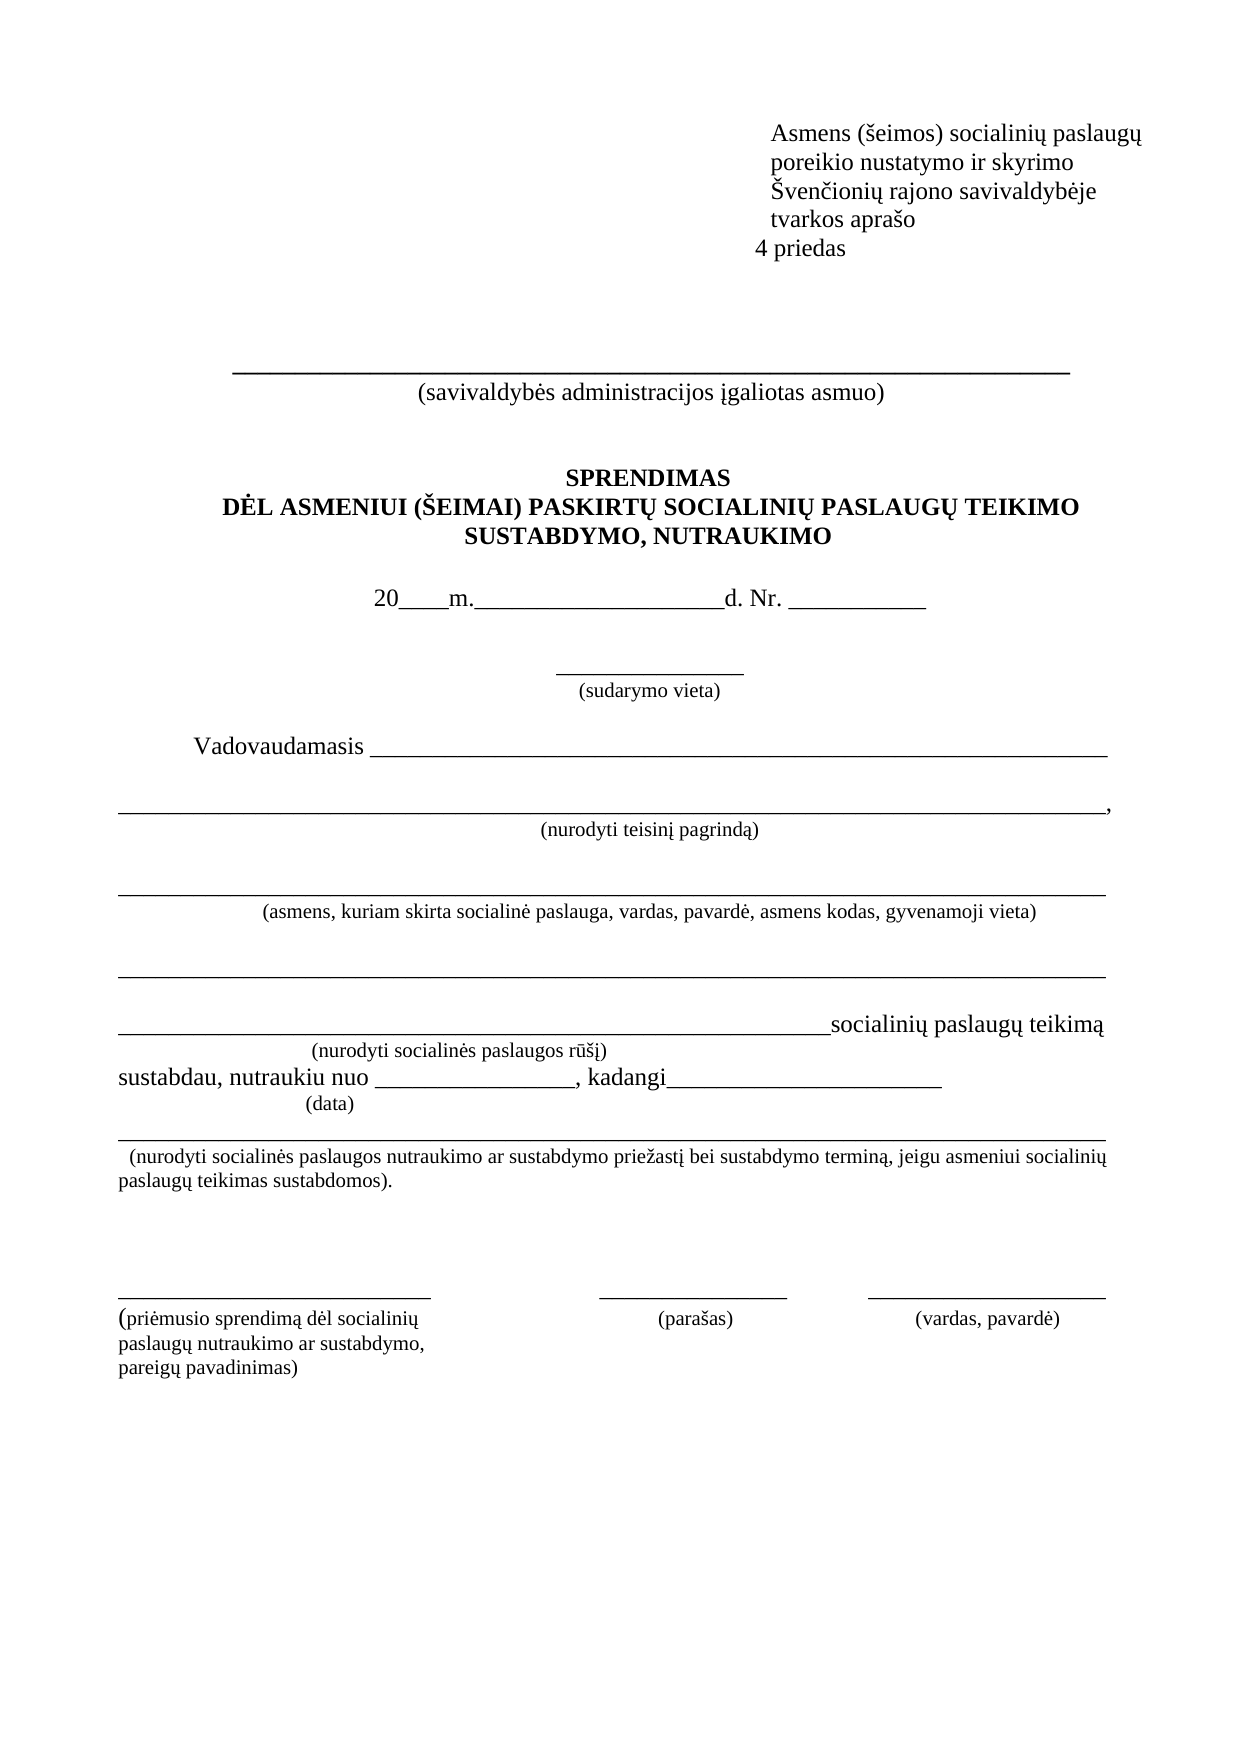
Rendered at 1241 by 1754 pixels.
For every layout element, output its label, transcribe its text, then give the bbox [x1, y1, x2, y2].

text ___________________________________________________________________ [118, 348, 1184, 377]
text 20____m.____________________d. Nr. ___________ [118, 578, 1181, 612]
text (nurodyti teisinį pagrindą) [118, 817, 1181, 841]
text Švenčionių rajono savivaldybėje [118, 176, 1181, 204]
text Vadovaudamasis ___________________________________________________________ [118, 731, 1181, 760]
text sustabdau, nutraukiu nuo ________________, kadangi______________________ [118, 1062, 1181, 1091]
text (asmens, kuriam skirta socialinė paslauga, vardas, pavardė, asmens kodas, gyvenamoji vieta) [118, 899, 1181, 923]
text _______________________________________________________________________________ [118, 952, 1181, 980]
text tvarkos aprašo [118, 204, 1181, 233]
text _______________________________________________________________________________, [118, 788, 1181, 817]
text DĖL ASMENIUI (šeimai) PASKIRTŲ socialinIŲ paslaugų TEIKIMO [118, 492, 1184, 521]
text (data) [118, 1091, 1181, 1115]
text paslaugų nutraukimo ar sustabdymo, [118, 1331, 1181, 1355]
text _______________________________________________________________________________ [118, 870, 1181, 899]
text (nurodyti socialinės paslaugos nutraukimo ar sustabdymo priežastį bei sustabdymo terminą, jeigu asmeniui socialinių paslaugų teikimas sustabdomos). [118, 1143, 1181, 1192]
text poreikio nustatymo ir skyrimo [118, 147, 1181, 176]
text (savivaldybės administracijos įgaliotas asmuo) [118, 377, 1184, 406]
text (sudarymo vieta) [118, 678, 1181, 702]
text (priėmusio sprendimą dėl socialinių (parašas) (vardas, pavardė) [118, 1302, 1181, 1331]
text _______________ [118, 645, 1181, 678]
text _________________________________________________________socialinių paslaugų teikimą [118, 1009, 1181, 1038]
text Asmens (šeimos) socialinių paslaugų [118, 118, 1181, 147]
text (nurodyti socialinės paslaugos rūšį) [118, 1038, 1181, 1062]
text _______________________________________________________________________________ [118, 1115, 1181, 1143]
text SPRENDIMAS [118, 463, 1184, 492]
text 4 priedas [658, 233, 1181, 262]
text pareigų pavadinimas) [118, 1355, 1181, 1379]
text SUSTABDYMO, NUTRAUKIMO [118, 521, 1184, 549]
text _________________________ _______________ ___________________ [118, 1273, 1181, 1302]
